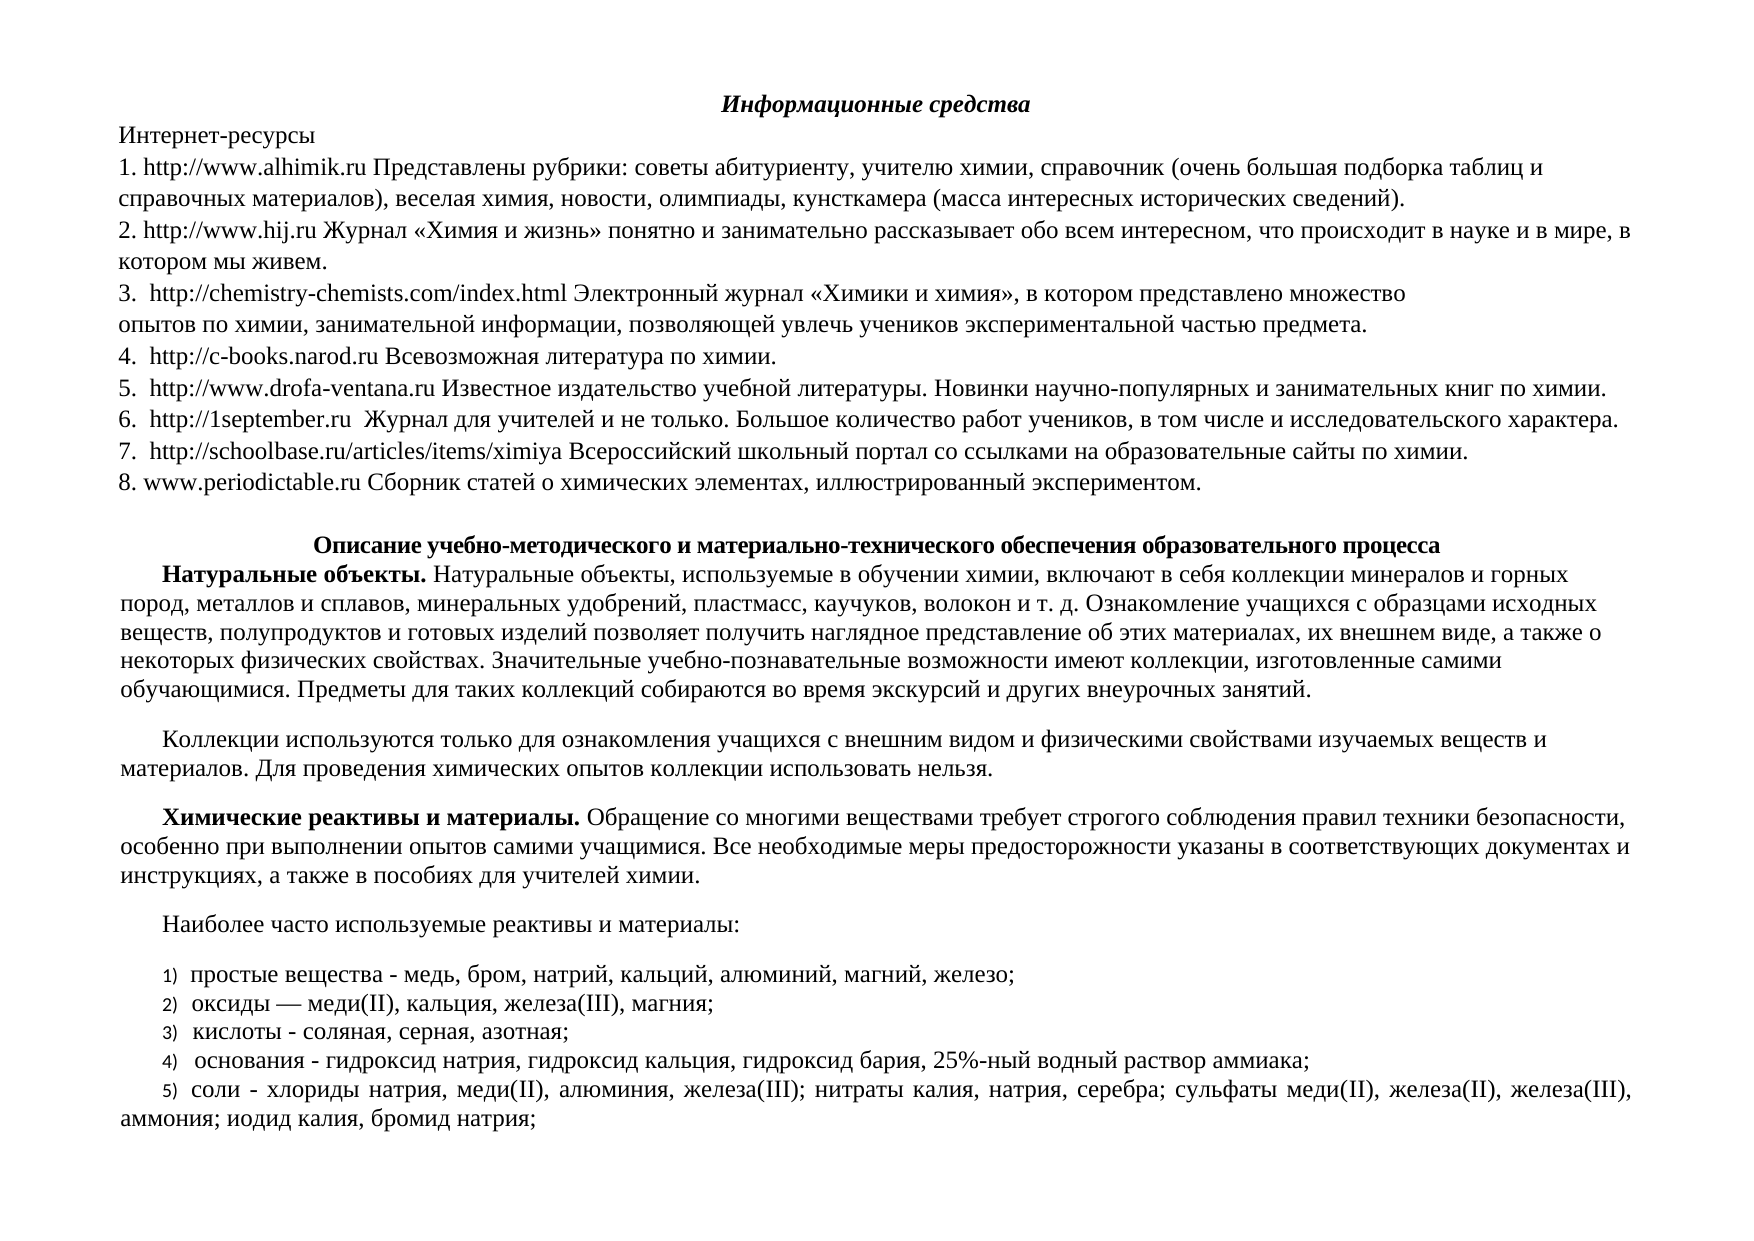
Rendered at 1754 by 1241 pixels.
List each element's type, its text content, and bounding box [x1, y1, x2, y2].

list кислоты - соляная, серная, азотная; [120, 1016, 1636, 1045]
text Коллекции используются только для ознакомления учащихся с внешним видом и физическими свойствами изучаемых веществ и материалов. Для проведения химических опытов коллекции использовать нельзя. [120, 724, 1632, 781]
list оксиды — меди(II), кальция, железа(III), магния; [120, 988, 1636, 1016]
text 8. www.periodictable.ru Сборник статей о химических элементах, иллюстрированный экспериментом. [118, 467, 1636, 496]
list простые вещества - медь, бром, натрий, кальций, алюминий, магний, железо; [120, 959, 1632, 988]
text Химические реактивы и материалы. Обращение со многими веществами требует строгого соблюдения правил техники безопасности, особенно при выполнении опытов самими учащимися. Все необходимые меры предосторожности указаны в соответствующих документах и инструкциях, а также в пособиях для учителей химии. [120, 802, 1632, 888]
text 1. http://www.alhimik.ru Представлены рубрики: советы абитуриенту, учителю химии, справочник (очень большая подборка таблиц и справочных материалов), веселая химия, новости, олимпиады, кунсткамера (масса интересных исторических сведений). [118, 152, 1636, 212]
text 4. http://c-books.narod.ru Всевозможная литература по химии. [118, 341, 1636, 370]
text Наиболее часто используемые реактивы и материалы: [120, 909, 1636, 938]
text 3. http://chemistry-chemists.com/index.html Электронный журнал «Химики и химия», в котором представлено множество [118, 278, 1636, 307]
text Интернет-ресурсы [118, 120, 1636, 149]
text Информационные средства [118, 89, 1636, 117]
list основания - гидроксид натрия, гидроксид кальция, гидроксид бария, 25%-ный водный раствор аммиака; [120, 1045, 1632, 1074]
text 5. http://www.drofa-ventana.ru Известное издательство учебной литературы. Новинки научно-популярных и занимательных книг по химии. [118, 373, 1636, 401]
list соли - хлориды натрия, меди(II), алюминия, железа(III); нитраты калия, натрия, серебра; сульфаты меди(II), железа(II), железа(III), аммония; иодид калия, бромид натрия; [120, 1074, 1632, 1131]
text Натуральные объекты. Натуральные объекты, используемые в обучении химии, включают в себя коллекции минералов и горных пород, металлов и сплавов, минеральных удобрений, пластмасс, каучуков, волокон и т. д. Ознакомление учащихся с образцами исходных веществ, полупродуктов и готовых изделий позволяет получить наглядное представление об этих материалах, их внешнем виде, а также о некоторых физических свойствах. Значительные учебно-познавательные возможности имеют коллекции, изготовленные самими обучающимися. Предметы для таких коллекций собираются во время экскурсий и других внеурочных занятий. [120, 559, 1632, 703]
text 7. http://schoolbase.ru/articles/items/ximiya Всероссийский школьный портал со ссылками на образовательные сайты по химии. [118, 436, 1636, 464]
text 2. http://www.hij.ru Журнал «Химия и жизнь» понятно и занимательно рассказывает обо всем интересном, что происходит в науке и в мире, в котором мы живем. [118, 215, 1636, 275]
text опытов по химии, занимательной информации, позволяющей увлечь учеников экспериментальной частью предмета. [118, 309, 1636, 338]
text 6. http://1september.ru Журнал для учителей и не только. Большое количество работ учеников, в том числе и исследовательского характера. [118, 404, 1636, 433]
text Описание учебно-методического и материально-технического обеспечения образовательного процесса [118, 531, 1636, 559]
